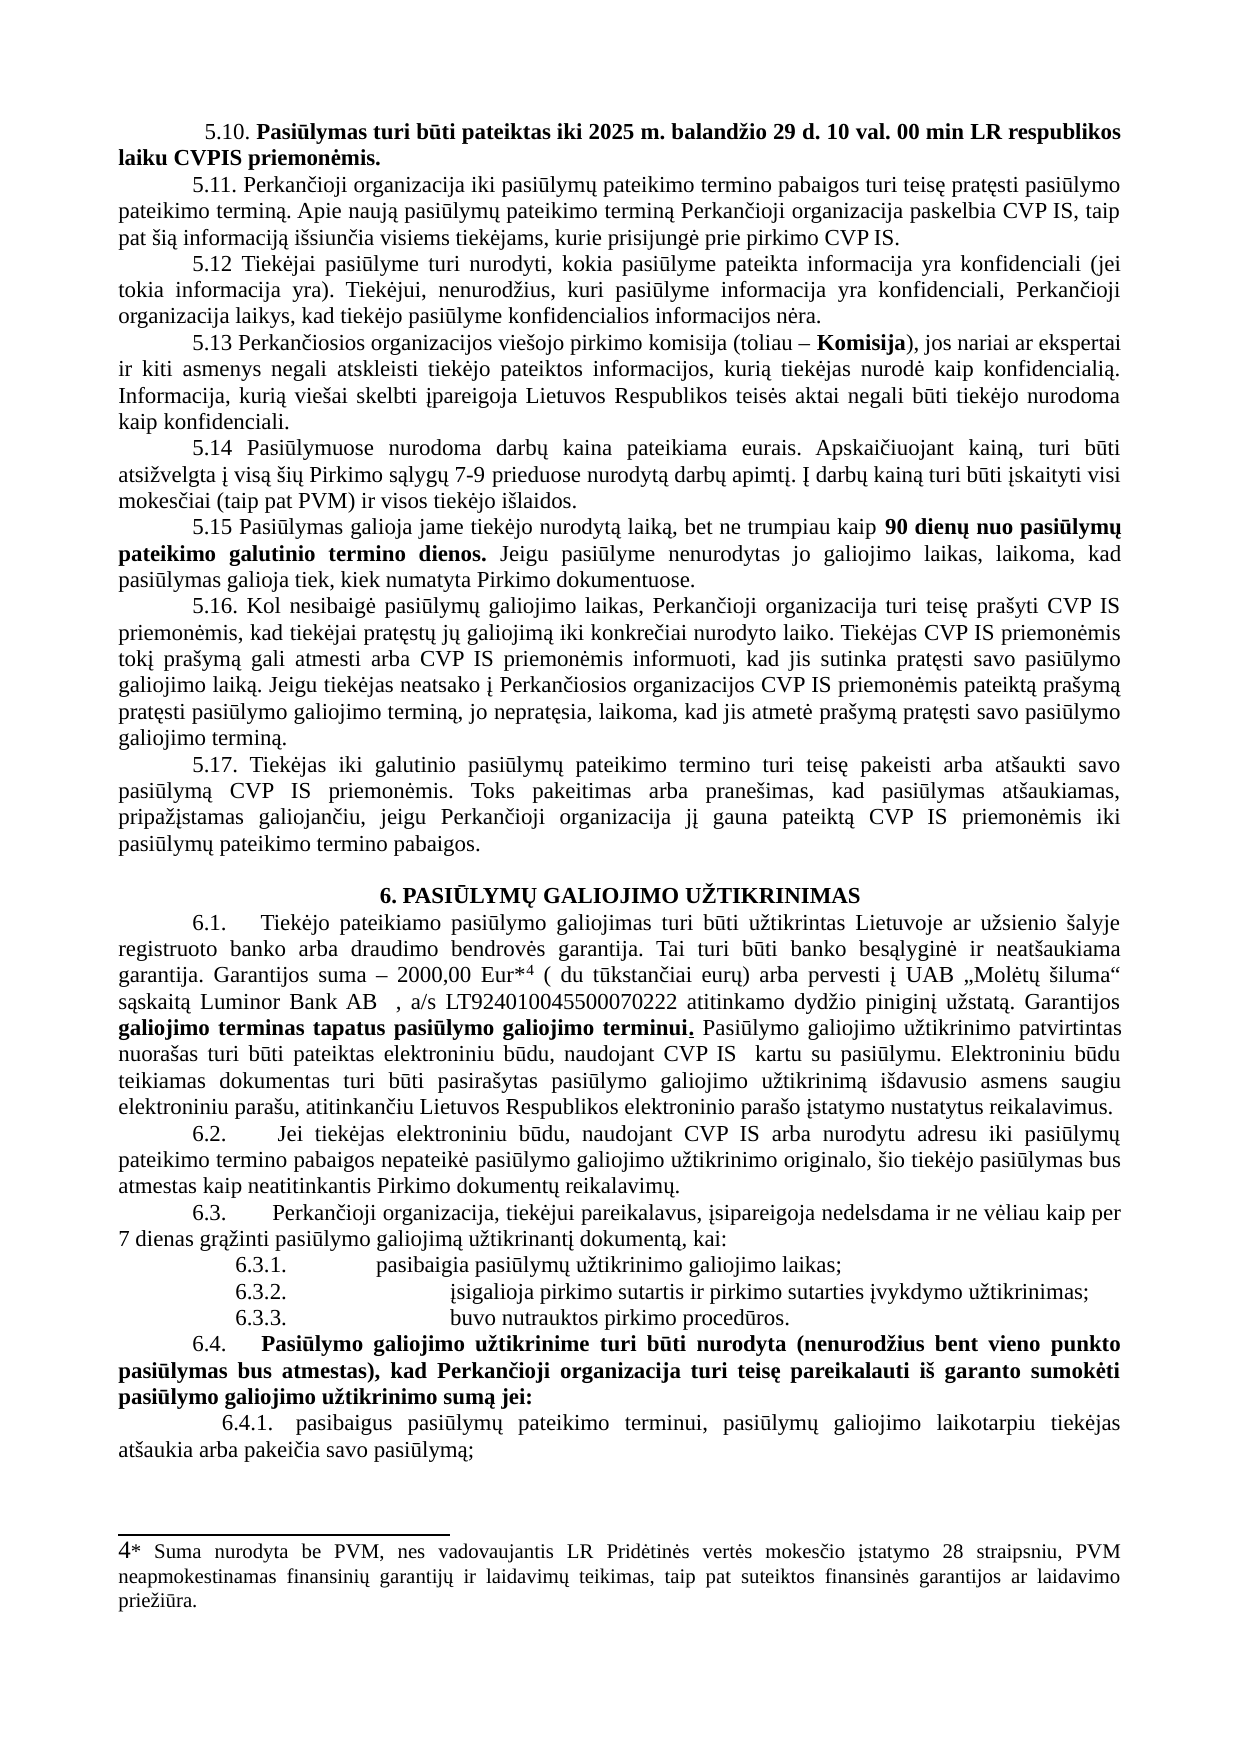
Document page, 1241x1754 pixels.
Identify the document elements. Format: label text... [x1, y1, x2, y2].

text 5.13 Perkančiosios organizacijos viešojo pirkimo komisija (toliau – Komisija), jos nariai ar ekspertai ir kiti asmenys negali atskleisti tiekėjo pateiktos informacijos, kurią tiekėjas nurodė kaip konfidencialią. Informacija, kurią viešai skelbti įpareigoja Lietuvos Respublikos teisės aktai negali būti tiekėjo nurodoma kaip konfidenciali. [118, 329, 1122, 434]
text 5.14 Pasiūlymuose nurodoma darbų kaina pateikiama eurais. Apskaičiuojant kainą, turi būti atsižvelgta į visą šių Pirkimo sąlygų 7-9 prieduose nurodytą darbų apimtį. Į darbų kainą turi būti įskaityti visi mokesčiai (taip pat PVM) ir visos tiekėjo išlaidos. [118, 434, 1122, 513]
list Pasiūlymo galiojimo užtikrinime turi būti nurodyta (nenurodžius bent vieno punkto pasiūlymas bus atmestas), kad Perkančioji organizacija turi teisę pareikalauti iš garanto sumokėti pasiūlymo galiojimo užtikrinimo sumą jei: [118, 1330, 1122, 1409]
text 5.15 Pasiūlymas galioja jame tiekėjo nurodytą laiką, bet ne trumpiau kaip 90 dienų nuo pasiūlymų pateikimo galutinio termino dienos. Jeigu pasiūlyme nenurodytas jo galiojimo laikas, laikoma, kad pasiūlymas galioja tiek, kiek numatyta Pirkimo dokumentuose. [118, 513, 1122, 592]
list pasibaigia pasiūlymų užtikrinimo galiojimo laikas; [235, 1251, 1122, 1278]
text 5.16. Kol nesibaigė pasiūlymų galiojimo laikas, Perkančioji organizacija turi teisę prašyti CVP IS priemonėmis, kad tiekėjai pratęstų jų galiojimą iki konkrečiai nurodyto laiko. Tiekėjas CVP IS priemonėmis tokį prašymą gali atmesti arba CVP IS priemonėmis informuoti, kad jis sutinka pratęsti savo pasiūlymo galiojimo laiką. Jeigu tiekėjas neatsako į Perkančiosios organizacijos CVP IS priemonėmis pateiktą prašymą pratęsti pasiūlymo galiojimo terminą, jo nepratęsia, laikoma, kad jis atmetė prašymą pratęsti savo pasiūlymo galiojimo terminą. [118, 592, 1122, 751]
list * Suma nurodyta be PVM, nes vadovaujantis LR Pridėtinės vertės mokesčio įstatymo 28 straipsniu, PVM neapmokestinamas finansinių garantijų ir laidavimų teikimas, taip pat suteiktos finansinės garantijos ar laidavimo priežiūra. [118, 1535, 1122, 1612]
list Tiekėjo pateikiamo pasiūlymo galiojimas turi būti užtikrintas Lietuvoje ar užsienio šalyje registruoto banko arba draudimo bendrovės garantija. Tai turi būti banko besąlyginė ir neatšaukiama garantija. Garantijos suma – 2000,00 Eur* ( du tūkstančiai eurų) arba pervesti į UAB „Molėtų šiluma“ sąskaitą Luminor Bank AB , a/s LT924010045500070222 atitinkamo dydžio piniginį užstatą. Garantijos galiojimo terminas tapatus pasiūlymo galiojimo terminui. Pasiūlymo galiojimo užtikrinimo patvirtintas nuorašas turi būti pateiktas elektroniniu būdu, naudojant CVP IS kartu su pasiūlymu. Elektroniniu būdu teikiamas dokumentas turi būti pasirašytas pasiūlymo galiojimo užtikrinimą išdavusio asmens saugiu elektroniniu parašu, atitinkančiu Lietuvos Respublikos elektroninio parašo įstatymo nustatytus reikalavimus. [118, 909, 1122, 1119]
list Jei tiekėjas elektroniniu būdu, naudojant CVP IS arba nurodytu adresu iki pasiūlymų pateikimo termino pabaigos nepateikė pasiūlymo galiojimo užtikrinimo originalo, šio tiekėjo pasiūlymas bus atmestas kaip neatitinkantis Pirkimo dokumentų reikalavimų. [118, 1119, 1122, 1199]
text 5.11. Perkančioji organizacija iki pasiūlymų pateikimo termino pabaigos turi teisę pratęsti pasiūlymo pateikimo terminą. Apie naują pasiūlymų pateikimo terminą Perkančioji organizacija paskelbia CVP IS, taip pat šią informaciją išsiunčia visiems tiekėjams, kurie prisijungė prie pirkimo CVP IS. [118, 171, 1122, 250]
list buvo nutrauktos pirkimo procedūros. [235, 1304, 1122, 1330]
list pasibaigus pasiūlymų pateikimo terminui, pasiūlymų galiojimo laikotarpiu tiekėjas atšaukia arba pakeičia savo pasiūlymą; [118, 1409, 1122, 1462]
text 5.10. Pasiūlymas turi būti pateiktas iki 2025 m. balandžio 29 d. 10 val. 00 min LR respublikos laiku CVPIS priemonėmis. [118, 118, 1122, 171]
text 5.17. Tiekėjas iki galutinio pasiūlymų pateikimo termino turi teisę pakeisti arba atšaukti savo pasiūlymą CVP IS priemonėmis. Toks pakeitimas arba pranešimas, kad pasiūlymas atšaukiamas, pripažįstamas galiojančiu, jeigu Perkančioji organizacija jį gauna pateiktą CVP IS priemonėmis iki pasiūlymų pateikimo termino pabaigos. [118, 751, 1122, 856]
list Perkančioji organizacija, tiekėjui pareikalavus, įsipareigoja nedelsdama ir ne vėliau kaip per 7 dienas grąžinti pasiūlymo galiojimą užtikrinantį dokumentą, kai: [118, 1199, 1122, 1251]
list įsigalioja pirkimo sutartis ir pirkimo sutarties įvykdymo užtikrinimas; [235, 1278, 1122, 1304]
text 6. PASIŪLYMŲ GALIOJIMO UŽTIKRINIMAS [118, 882, 1122, 909]
text 5.12 Tiekėjai pasiūlyme turi nurodyti, kokia pasiūlyme pateikta informacija yra konfidenciali (jei tokia informacija yra). Tiekėjui, nenurodžius, kuri pasiūlyme informacija yra konfidenciali, Perkančioji organizacija laikys, kad tiekėjo pasiūlyme konfidencialios informacijos nėra. [118, 250, 1122, 329]
